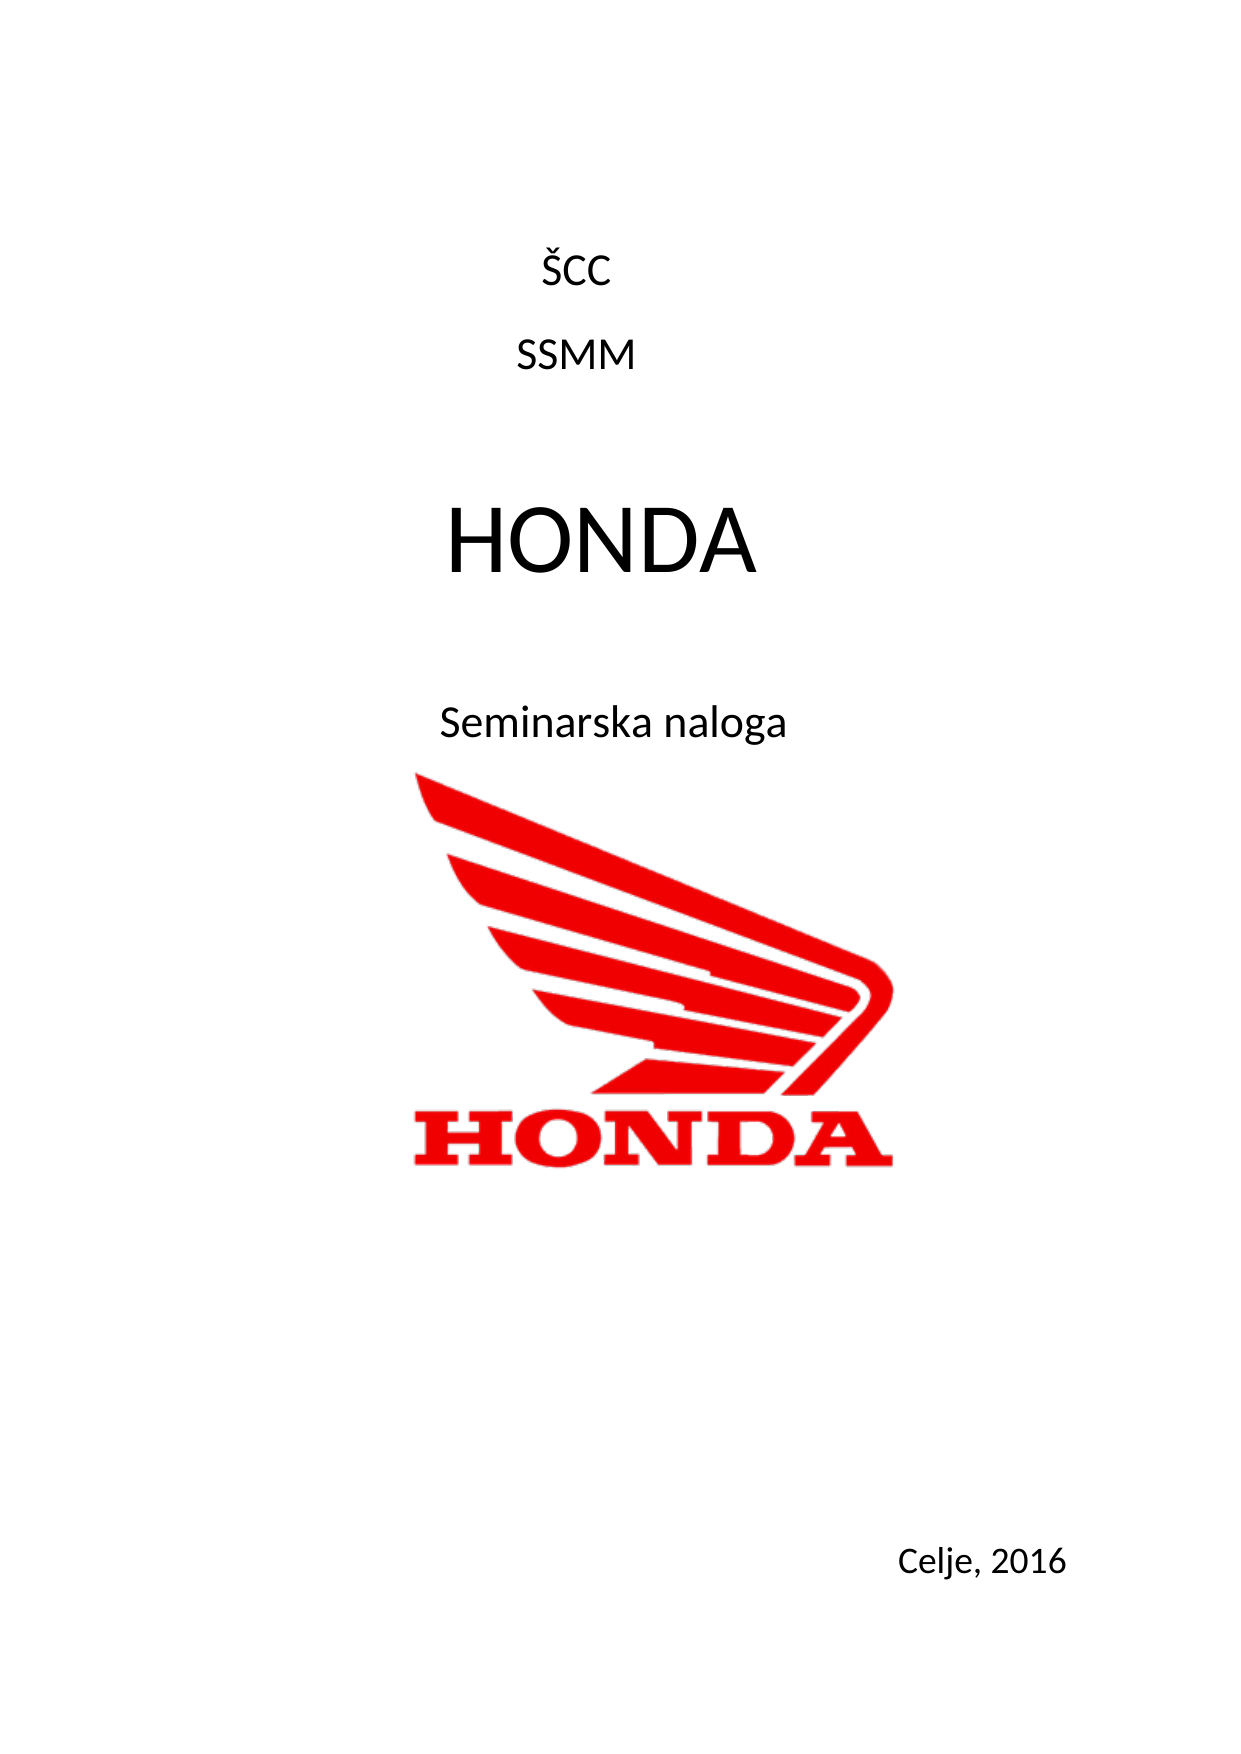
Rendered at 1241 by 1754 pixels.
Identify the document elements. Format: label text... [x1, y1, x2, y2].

table_header [136, 241, 387, 297]
table_cell [316, 693, 366, 749]
table_header ŠCC [387, 241, 766, 297]
table_cell [316, 749, 366, 1256]
table_cell [136, 693, 316, 749]
table_cell [136, 749, 316, 1256]
picture [377, 748, 938, 1214]
text Celje, 2016 [148, 1537, 1093, 1583]
table_header [316, 475, 366, 693]
table_cell [366, 749, 950, 1256]
table_header HONDA [366, 475, 950, 693]
table_cell [950, 693, 1104, 749]
table_header [950, 475, 1104, 693]
table_cell [950, 749, 1104, 1256]
table_cell [136, 297, 387, 381]
table_header [136, 475, 316, 693]
table_cell [766, 297, 1080, 381]
table_cell SSMM [387, 297, 766, 381]
table_cell Seminarska naloga [366, 693, 950, 749]
table_header [766, 241, 1080, 297]
